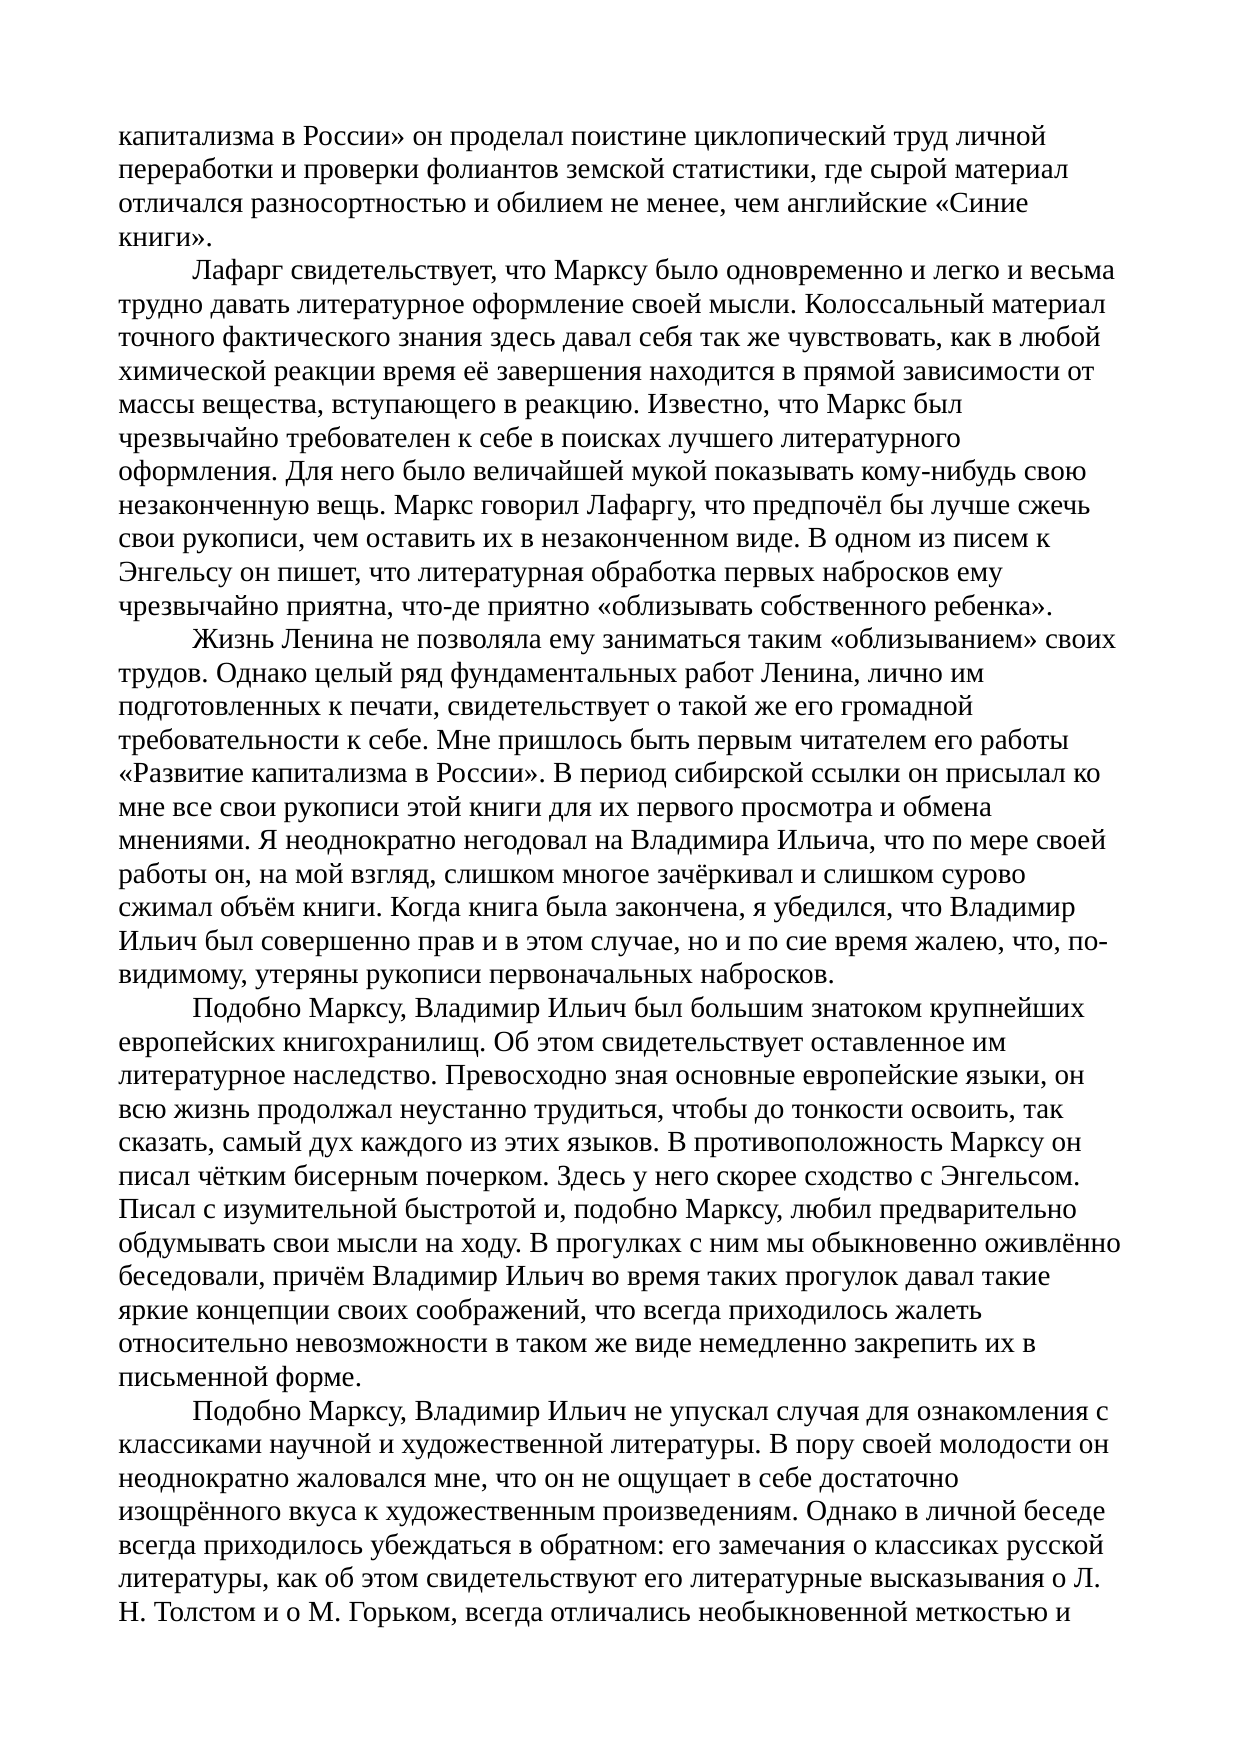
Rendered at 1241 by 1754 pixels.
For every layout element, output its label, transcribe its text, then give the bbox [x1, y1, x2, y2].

text Лафарг свидетельствует, что Марксу было одновременно и легко и весьма трудно давать литературное оформление своей мысли. Колоссальный материал точного фактического знания здесь давал себя так же чувствовать, как в любой химической реакции время её завершения находится в прямой зависимости от массы вещества, вступающего в реакцию. Известно, что Маркс был чрезвычайно требователен к себе в поисках лучшего литературного оформления. Для него было величайшей мукой показывать кому-нибудь свою незаконченную вещь. Маркс говорил Лафаргу, что предпочёл бы лучше сжечь свои рукописи, чем оставить их в незаконченном виде. В одном из писем к Энгельсу он пишет, что литературная обработка первых набросков ему чрезвычайно приятна, что-де приятно «облизывать собственного ребенка». [118, 252, 1122, 621]
text Подобно Марксу, Владимир Ильич не упускал случая для ознакомления с классиками научной и художественной литературы. В пору своей молодости он неоднократно жаловался мне, что он не ощущает в себе достаточно изощрённого вкуса к художественным произведениям. Однако в личной беседе всегда приходилось убеждаться в обратном: его замечания о классиках русской литературы, как об этом свидетельствуют его литературные высказывания о Л. Н. Толстом и о М. Горьком, всегда отличались необыкновенной меткостью и [118, 1393, 1122, 1627]
text Жизнь Ленина не позволяла ему заниматься таким «облизыванием» своих трудов. Однако целый ряд фундаментальных работ Ленина, лично им подготовленных к печати, свидетельствует о такой же его громадной требовательности к себе. Мне пришлось быть первым читателем его работы «Развитие капитализма в России». В период сибирской ссылки он присылал ко мне все свои рукописи этой книги для их первого просмотра и обмена мнениями. Я неоднократно негодовал на Владимира Ильича, что по мере своей работы он, на мой взгляд, слишком многое зачёркивал и слишком сурово сжимал объём книги. Когда книга была закончена, я убедился, что Владимир Ильич был совершенно прав и в этом случае, но и по сие время жалею, что, по-видимому, утеряны рукописи первоначальных набросков. [118, 621, 1122, 990]
text Подобно Марксу, Владимир Ильич был большим знатоком крупнейших европейских книгохранилищ. Об этом свидетельствует оставленное им литературное наследство. Превосходно зная основные европейские языки, он всю жизнь продолжал неустанно трудиться, чтобы до тонкости освоить, так сказать, самый дух каждого из этих языков. В противоположность Марксу он писал чётким бисерным почерком. Здесь у него скорее сходство с Энгельсом. Писал с изумительной быстротой и, подобно Марксу, любил предварительно обдумывать свои мысли на ходу. В прогулках с ним мы обыкновенно оживлённо беседовали, причём Владимир Ильич во время таких прогулок давал такие яркие концепции своих соображений, что всегда приходилось жалеть относительно невозможности в таком же виде немедленно закрепить их в письменной форме. [118, 990, 1122, 1393]
text капитализма в России» он проделал поистине циклопический труд личной переработки и проверки фолиантов земской статистики, где сырой материал отличался разносортностью и обилием не менее, чем английские «Синие книги». [118, 118, 1122, 252]
